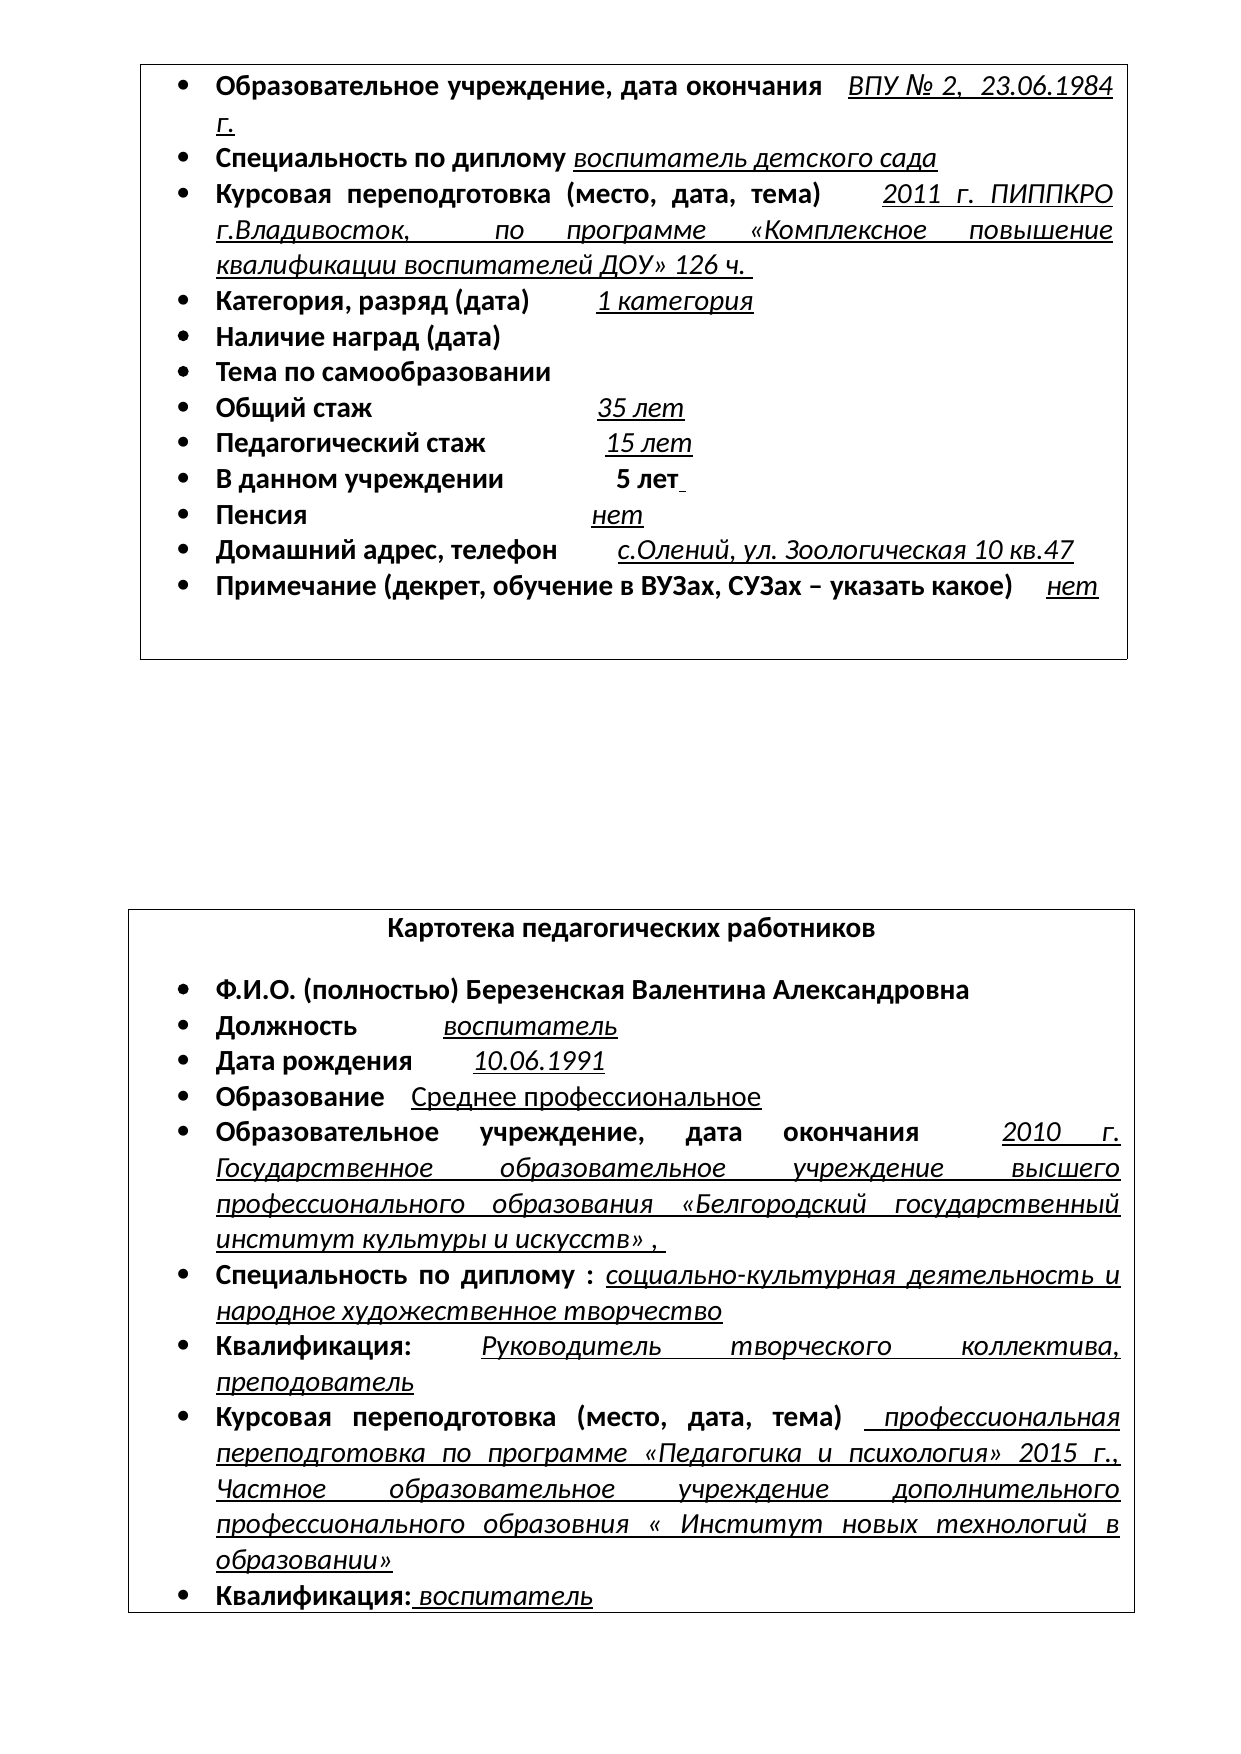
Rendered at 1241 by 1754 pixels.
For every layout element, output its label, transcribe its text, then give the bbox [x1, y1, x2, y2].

table_header Картотека педагогических работников Ф.И.О. (полностью) Коваленко Татьяна Ивановна Должность воспитатель Дата рождения 04.12.1956 г Образование средне-специальное Образовательное учреждение, дата окончания ВПУ № 2, 23.06.1984 г. Специальность по диплому воспитатель детского сада Курсовая переподготовка (место, дата, тема) 2011 г. ПИППКРО г.Владивосток, по программе «Комплексное повышение квалификации воспитателей ДОУ» 126 ч. Категория, разряд (дата) 1 категория Наличие наград (дата) Тема по самообразовании Общий стаж 35 лет Педагогический стаж 15 лет В данном учреждении 5 лет Пенсия нет Домашний адрес, телефон с.Олений, ул. Зоологическая 10 кв.47 Примечание (декрет, обучение в ВУЗах, СУЗах – указать какое) нет [141, 65, 1127, 659]
table_header Картотека педагогических работников Ф.И.О. (полностью) Березенская Валентина Александровна Должность воспитатель Дата рождения 10.06.1991 Образование Среднее профессиональное Образовательное учреждение, дата окончания 2010 г. Государственное образовательное учреждение высшего профессионального образования «Белгородский государственный институт культуры и искусств» , Специальность по диплому : социально-культурная деятельность и народное художественное творчество Квалификация: Руководитель творческого коллектива, преподователь Курсовая переподготовка (место, дата, тема) профессиональная переподготовка по программе «Педагогика и психология» 2015 г., Частное образовательное учреждение дополнительного профессионального образовния « Институт новых технологий в образовании» Квалификация: воспитатель категория, разряд (дата) соответствие должности Наличие наград (дата) Тема по самообразованию Общий стаж 1,5 года Педагогический стаж 7 месяцев В данном учреждении 1 год 4 месяца Пенсия нет Домашний адрес, телефон С.Олений, ул.Силина д.40 кв.1 Примечание (декрет, обучение в ВУЗах, СУЗах – указать какое) [129, 910, 1134, 1612]
